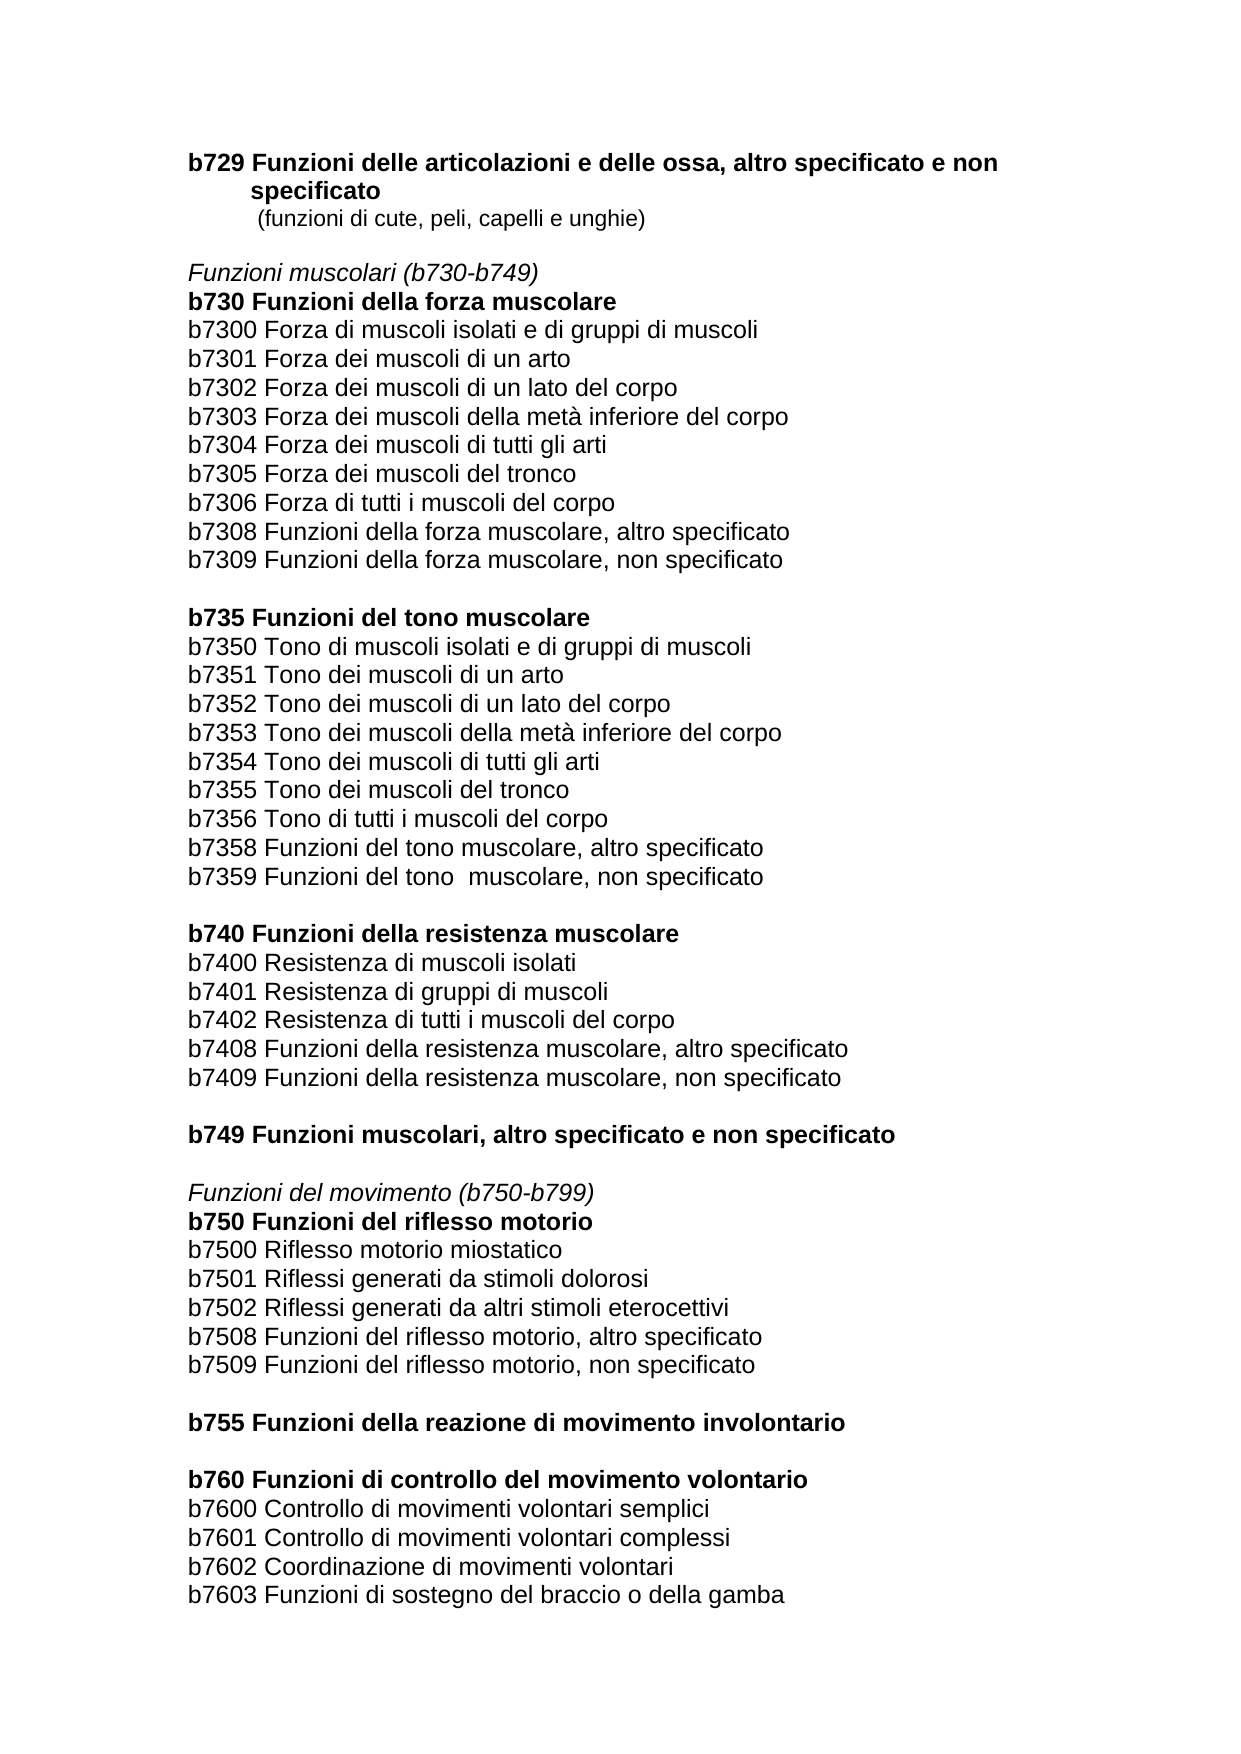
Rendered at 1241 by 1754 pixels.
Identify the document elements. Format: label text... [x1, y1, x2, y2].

text b7602 Coordinazione di movimenti volontari [118, 1552, 1122, 1580]
text b7308 Funzioni della forza muscolare, altro specificato [118, 517, 1122, 545]
text b7600 Controllo di movimenti volontari semplici [118, 1494, 1122, 1523]
text b7309 Funzioni della forza muscolare, non specificato [118, 545, 1122, 574]
text b7300 Forza di muscoli isolati e di gruppi di muscoli [118, 315, 1122, 344]
text b7502 Riflessi generati da altri stimoli eterocettivi [118, 1293, 1122, 1322]
text b7356 Tono di tutti i muscoli del corpo [118, 804, 1122, 833]
text b735 Funzioni del tono muscolare [118, 603, 1122, 632]
text b760 Funzioni di controllo del movimento volontario [118, 1465, 1122, 1494]
text b729 Funzioni delle articolazioni e delle ossa, altro specificato e non [118, 148, 1122, 176]
text b755 Funzioni della reazione di movimento involontario [118, 1408, 1122, 1437]
text specificato [118, 176, 1122, 205]
text b7501 Riflessi generati da stimoli dolorosi [118, 1264, 1122, 1293]
text b7402 Resistenza di tutti i muscoli del corpo [118, 1005, 1122, 1034]
text b7351 Tono dei muscoli di un arto [118, 660, 1122, 689]
text b7401 Resistenza di gruppi di muscoli [118, 977, 1122, 1005]
text b7354 Tono dei muscoli di tutti gli arti [118, 747, 1122, 775]
text Funzioni muscolari (b730-b749) [118, 258, 1122, 287]
text b7302 Forza dei muscoli di un lato del corpo [118, 373, 1122, 402]
text b7352 Tono dei muscoli di un lato del corpo [118, 689, 1122, 718]
text b7353 Tono dei muscoli della metà inferiore del corpo [118, 718, 1122, 747]
text b730 Funzioni della forza muscolare [118, 287, 1122, 315]
text b7508 Funzioni del riflesso motorio, altro specificato [118, 1322, 1122, 1350]
text b7409 Funzioni della resistenza muscolare, non specificato [118, 1063, 1122, 1092]
text b7355 Tono dei muscoli del tronco [118, 775, 1122, 804]
text (funzioni di cute, peli, capelli e unghie) [118, 205, 1122, 231]
text b7304 Forza dei muscoli di tutti gli arti [118, 430, 1122, 459]
text b7400 Resistenza di muscoli isolati [118, 948, 1122, 977]
text b7359 Funzioni del tono muscolare, non specificato [118, 862, 1122, 890]
text b7358 Funzioni del tono muscolare, altro specificato [118, 833, 1122, 862]
text b7408 Funzioni della resistenza muscolare, altro specificato [118, 1034, 1122, 1063]
text b7509 Funzioni del riflesso motorio, non specificato [118, 1350, 1122, 1379]
text b750 Funzioni del riflesso motorio [118, 1207, 1122, 1235]
text b7303 Forza dei muscoli della metà inferiore del corpo [118, 402, 1122, 430]
text Funzioni del movimento (b750-b799) [118, 1178, 1122, 1207]
text b740 Funzioni della resistenza muscolare [118, 919, 1122, 948]
text b7601 Controllo di movimenti volontari complessi [118, 1523, 1122, 1552]
text b7350 Tono di muscoli isolati e di gruppi di muscoli [118, 632, 1122, 660]
text b7305 Forza dei muscoli del tronco [118, 459, 1122, 488]
text b749 Funzioni muscolari, altro specificato e non specificato [118, 1120, 1122, 1149]
text b7301 Forza dei muscoli di un arto [118, 344, 1122, 373]
text b7603 Funzioni di sostegno del braccio o della gamba [118, 1580, 1122, 1609]
text b7306 Forza di tutti i muscoli del corpo [118, 488, 1122, 517]
text b7500 Riflesso motorio miostatico [118, 1235, 1122, 1264]
